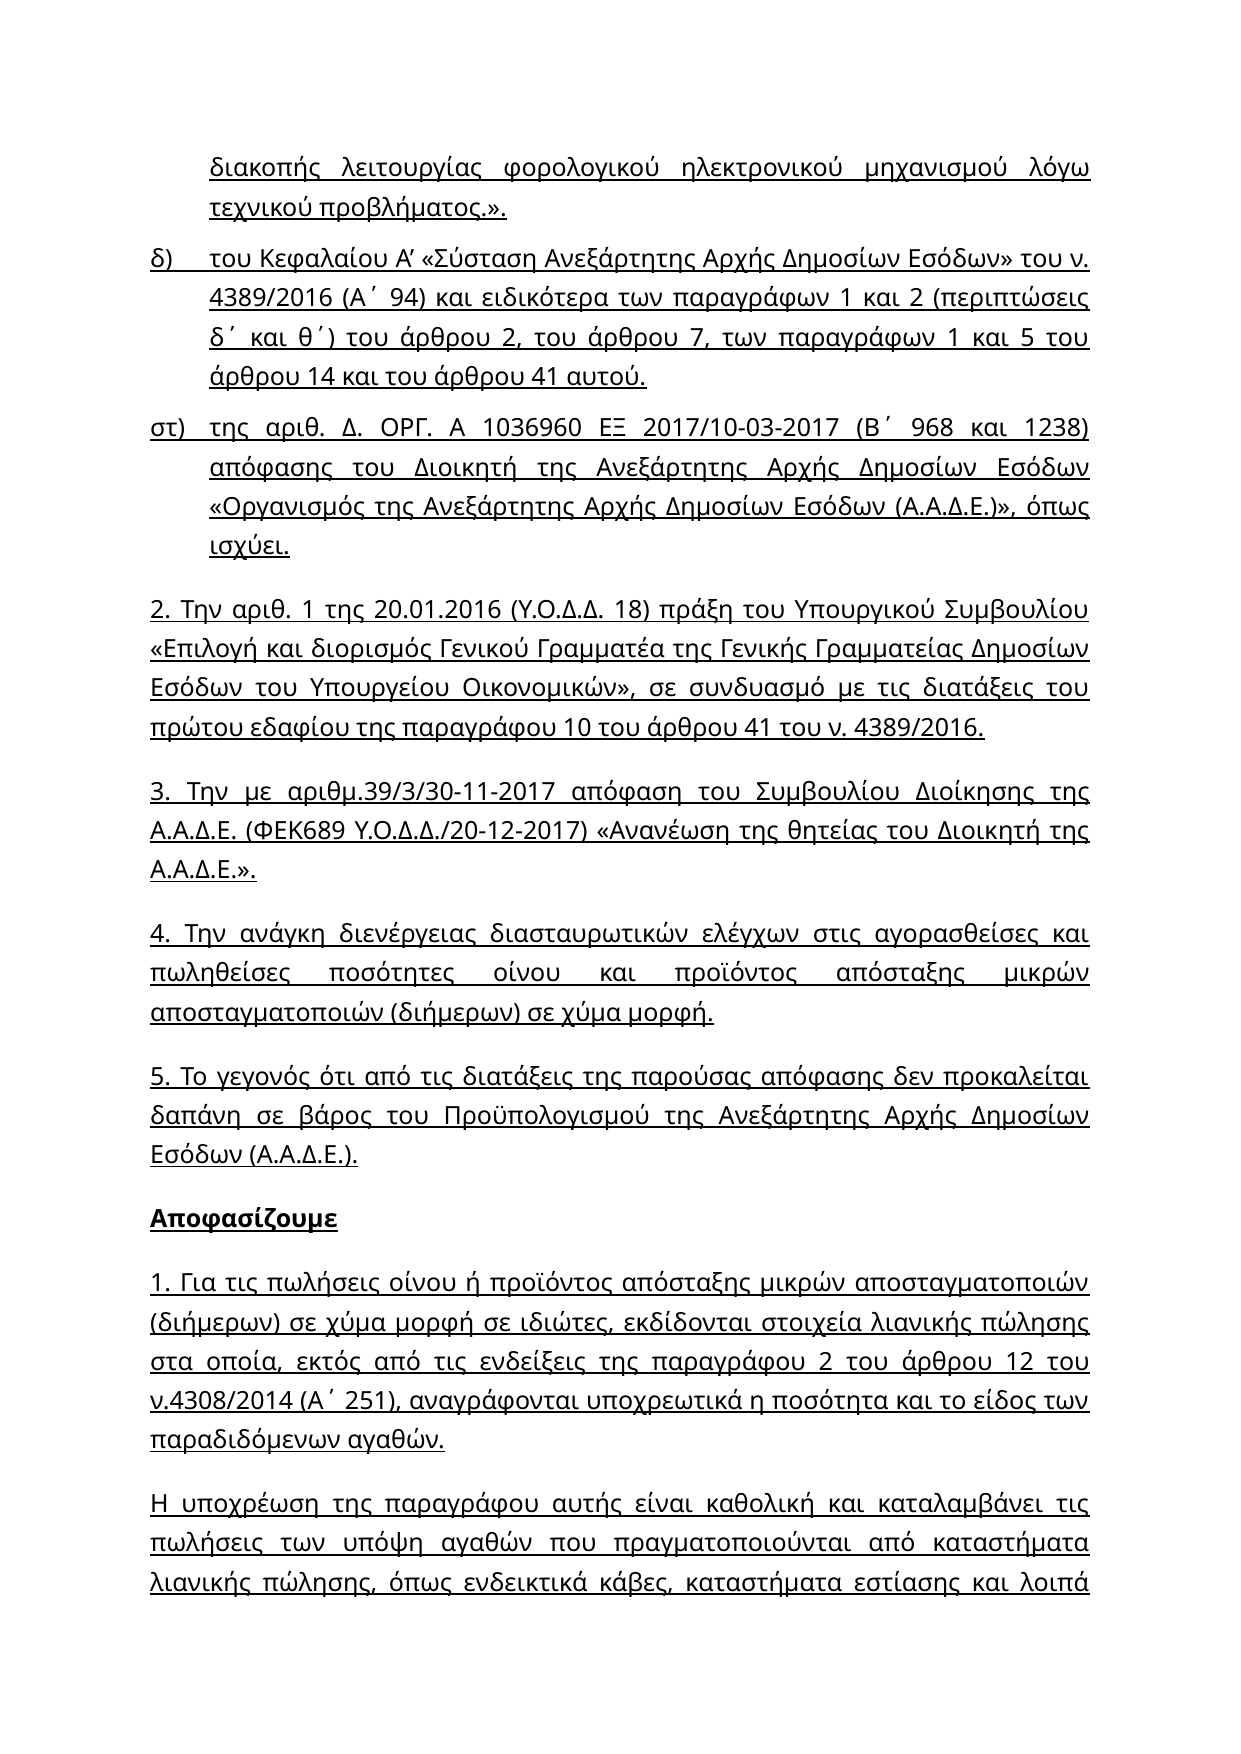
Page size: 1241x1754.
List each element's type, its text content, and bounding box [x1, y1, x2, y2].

text στα οποία, εκτός από τις ενδείξεις της παραγράφου 2 του άρθρου 12 του [150, 1335, 1090, 1372]
text 1. Για τις πωλήσεις οίνου ή προϊόντος απόσταξης μικρών αποσταγματοποιών [150, 1265, 1090, 1294]
list δ) του Κεφαλαίου Α’ «Σύσταση Ανεξάρτητης Αρχής Δημοσίων Εσόδων» του ν. [150, 241, 1090, 270]
text πωλήσεις των υπόψη αγαθών που πραγματοποιούνται από καταστήματα [150, 1517, 1090, 1554]
text παραδιδόμενων αγαθών. [150, 1413, 1090, 1456]
text 5. Το γεγονός ότι από τις διατάξεις της παρούσας απόφασης δεν προκαλείται [150, 1058, 1090, 1087]
text πρώτου εδαφίου της παραγράφου 10 του άρθρου 41 του ν. 4389/2016. [150, 701, 1090, 743]
text Αποφασίζουμε [150, 1201, 1090, 1235]
text 2. Την αριθ. 1 της 20.01.2016 (Υ.Ο.Δ.Δ. 18) πράξη του Υπουργικού Συμβουλίου «Επιλογή και διορισμός Γενικού Γραμματέα της Γενικής Γραμματείας Δημοσίων [150, 592, 1090, 660]
text 4. Την ανάγκη διενέργειας διασταυρωτικών ελέγχων στις αγορασθείσες και [150, 916, 1090, 945]
text Εσόδων (Α.Α.Δ.Ε.). [150, 1128, 1090, 1171]
text 3. Την με αριθμ.39/3/30-11-2017 απόφαση του Συμβουλίου Διοίκησης της [150, 773, 1090, 802]
text Α.Α.Δ.Ε. (ΦΕΚ689 Υ.Ο.Δ.Δ./20-12-2017) «Ανανέωση της θητείας του Διοικητή της [150, 804, 1090, 841]
text λιανικής πώλησης, όπως ενδεικτικά κάβες, καταστήματα εστίασης και λοιπά [150, 1556, 1090, 1593]
text δαπάνη σε βάρος του Προϋπολογισμού της Ανεξάρτητης Αρχής Δημοσίων [150, 1089, 1090, 1126]
text Α.Α.Δ.Ε.». [150, 843, 1090, 886]
list διακοπής λειτουργίας φορολογικού ηλεκτρονικού μηχανισμού λόγω τεχνικού προβλήματος.». [150, 150, 1090, 223]
text (διήμερων) σε χύμα μορφή σε ιδιώτες, εκδίδονται στοιχεία λιανικής πώλησης [150, 1296, 1090, 1333]
text αποσταγματοποιών (διήμερων) σε χύμα μορφή. [150, 986, 1090, 1028]
text ν.4308/2014 (Α΄ 251), αναγράφονται υποχρεωτικά η ποσότητα και το είδος των [150, 1374, 1090, 1411]
list 4389/2016 (Α΄ 94) και ειδικότερα των παραγράφων 1 και 2 (περιπτώσεις δ΄ και θ΄) του άρθρου 2, του άρθρου 7, των παραγράφων 1 και 5 του άρθρου 14 και του άρθρου 41 αυτού. [150, 272, 1090, 392]
text Η υποχρέωση της παραγράφου αυτής είναι καθολική και καταλαμβάνει τις [150, 1486, 1090, 1515]
text Εσόδων του Υπουργείου Οικονομικών», σε συνδυασμό με τις διατάξεις του [150, 662, 1090, 699]
text πωληθείσες ποσότητες οίνου και προϊόντος απόσταξης μικρών [150, 947, 1090, 984]
list στ) της αριθ. Δ. ΟΡΓ. Α 1036960 ΕΞ 2017/10-03-2017 (Β΄ 968 και 1238) απόφασης του Διοικητή της Ανεξάρτητης Αρχής Δημοσίων Εσόδων «Οργανισμός της Ανεξάρτητης Αρχής Δημοσίων Εσόδων (Α.Α.Δ.Ε.)», όπως ισχύει. [150, 410, 1090, 562]
